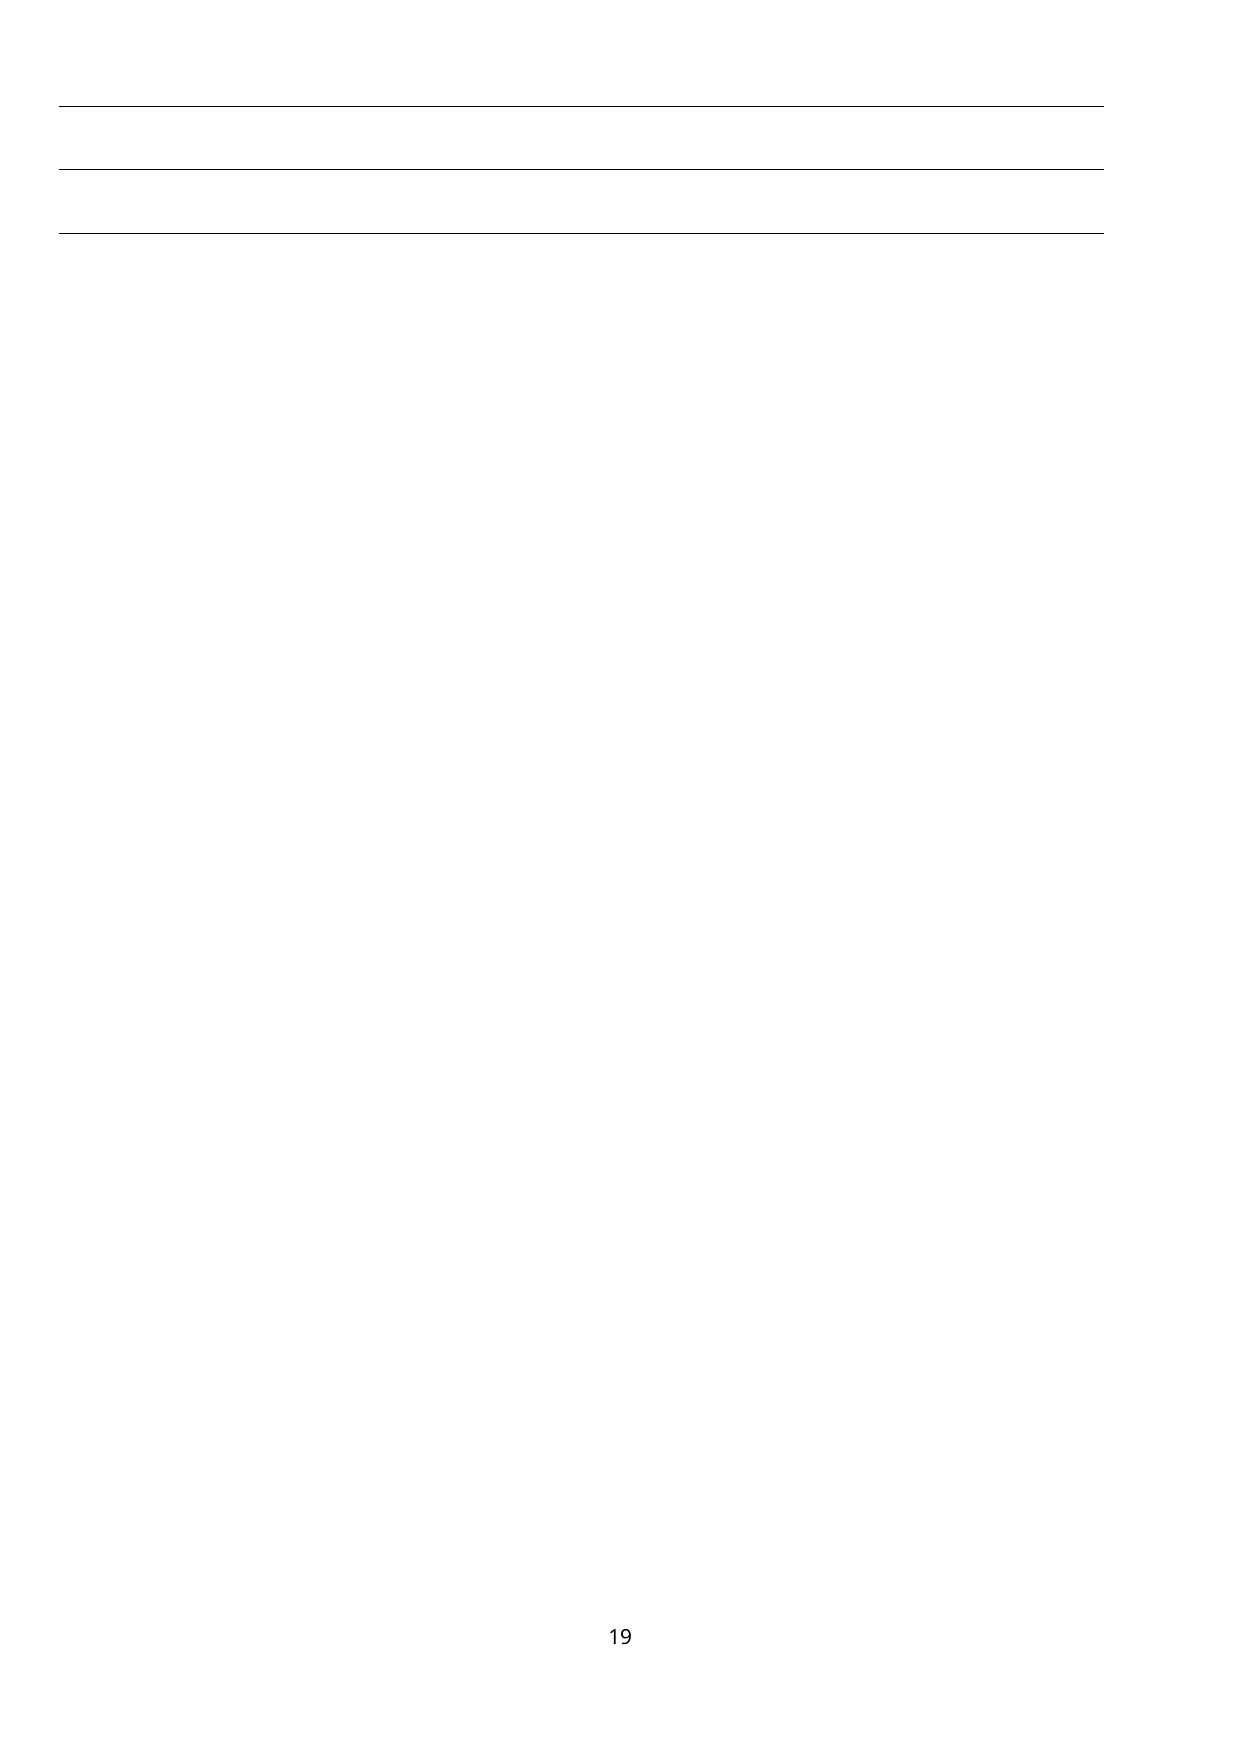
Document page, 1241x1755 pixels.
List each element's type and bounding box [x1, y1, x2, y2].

table_cell [59, 170, 1104, 233]
table_cell [59, 107, 1104, 169]
